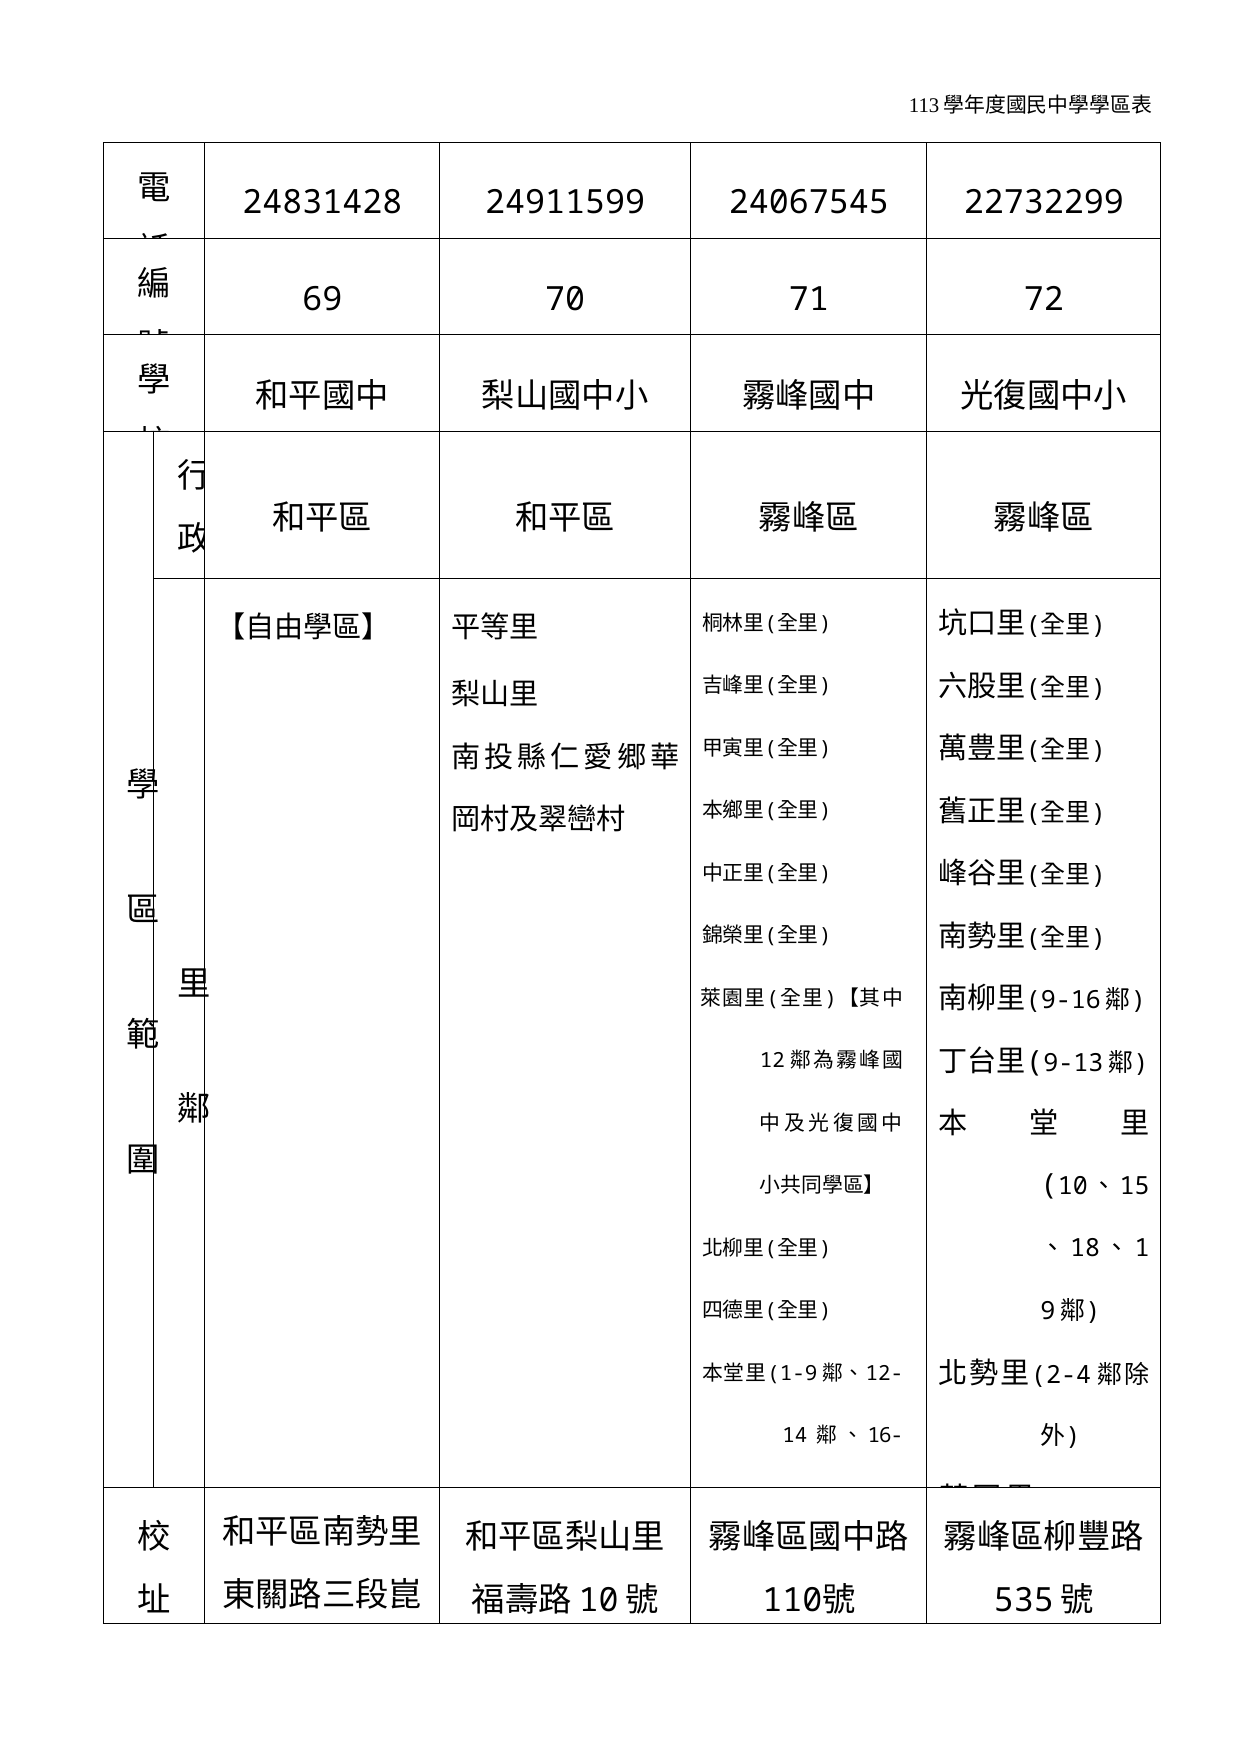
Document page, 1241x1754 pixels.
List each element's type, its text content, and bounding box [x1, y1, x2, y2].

table_cell 72 [927, 239, 1160, 334]
table_cell 霧峰區國中路110號 [691, 1488, 926, 1622]
table_cell 【自由學區】 [205, 579, 439, 1487]
table_cell 坑口里(全里) 六股里(全里) 萬豊里(全里) 舊正里(全里) 峰谷里(全里) 南勢里(全里) 南柳里(9-16鄰) 丁台里(9-13鄰) 本堂里(10、15、18、19鄰) 北勢里(2-4鄰除外) 萊園里(12鄰)【為霧峰國中及光復國中小共同學區】 [927, 579, 1160, 1487]
table_cell 里 鄰 [154, 579, 204, 1487]
table_cell 校址 [104, 1488, 204, 1622]
table_cell 電話聯絡 [104, 143, 204, 238]
table_cell 和平區梨山里福壽路10號 [440, 1488, 690, 1622]
table_cell 平等里 梨山里 南投縣仁愛郷華岡村及翠巒村 [440, 579, 690, 1487]
table_cell 24911599 [440, 143, 690, 238]
table_cell 和平區 [440, 432, 690, 578]
table_cell 編號 [104, 239, 204, 334]
table_cell 學 區 範 圍 [104, 432, 153, 1487]
table_cell 光復國中小 [927, 335, 1160, 431]
table_cell 70 [440, 239, 690, 334]
table_cell 和平國中 [205, 335, 439, 431]
table_cell 69 [205, 239, 439, 334]
table_cell 霧峰國中 [691, 335, 926, 431]
table_cell 和平區南勢里東關路三段崑崙巷62號 [205, 1488, 439, 1622]
table_cell 桐林里(全里) 吉峰里(全里) 甲寅里(全里) 本鄉里(全里) 中正里(全里) 錦榮里(全里) 萊園里(全里)【其中12鄰為霧峰國中及光復國中小共同學區】 北柳里(全里) 四德里(全里) 本堂里(1-9鄰、12-14鄰、16-17鄰、20-35鄰) 南柳里(1-8鄰) 北勢里(2-4鄰) 丁台里(1-8鄰及14鄰) 五福里(1-13鄰) [691, 579, 926, 1487]
table_cell 霧峰區柳豐路535號 [927, 1488, 1160, 1622]
table_cell 24067545 [691, 143, 926, 238]
table_cell 和平區 [205, 432, 439, 578]
table_cell 行政區 [154, 432, 204, 578]
table_cell 22732299 [927, 143, 1160, 238]
table_cell 行政區 [198, 531, 204, 541]
table_cell 霧峰區 [691, 432, 926, 578]
table_cell 71 [691, 239, 926, 334]
table_cell 梨山國中小 [440, 335, 690, 431]
table_cell 學校名稱 [104, 335, 204, 431]
table_cell 24831428 [205, 143, 439, 238]
table_cell 霧峰區 [927, 432, 1160, 578]
